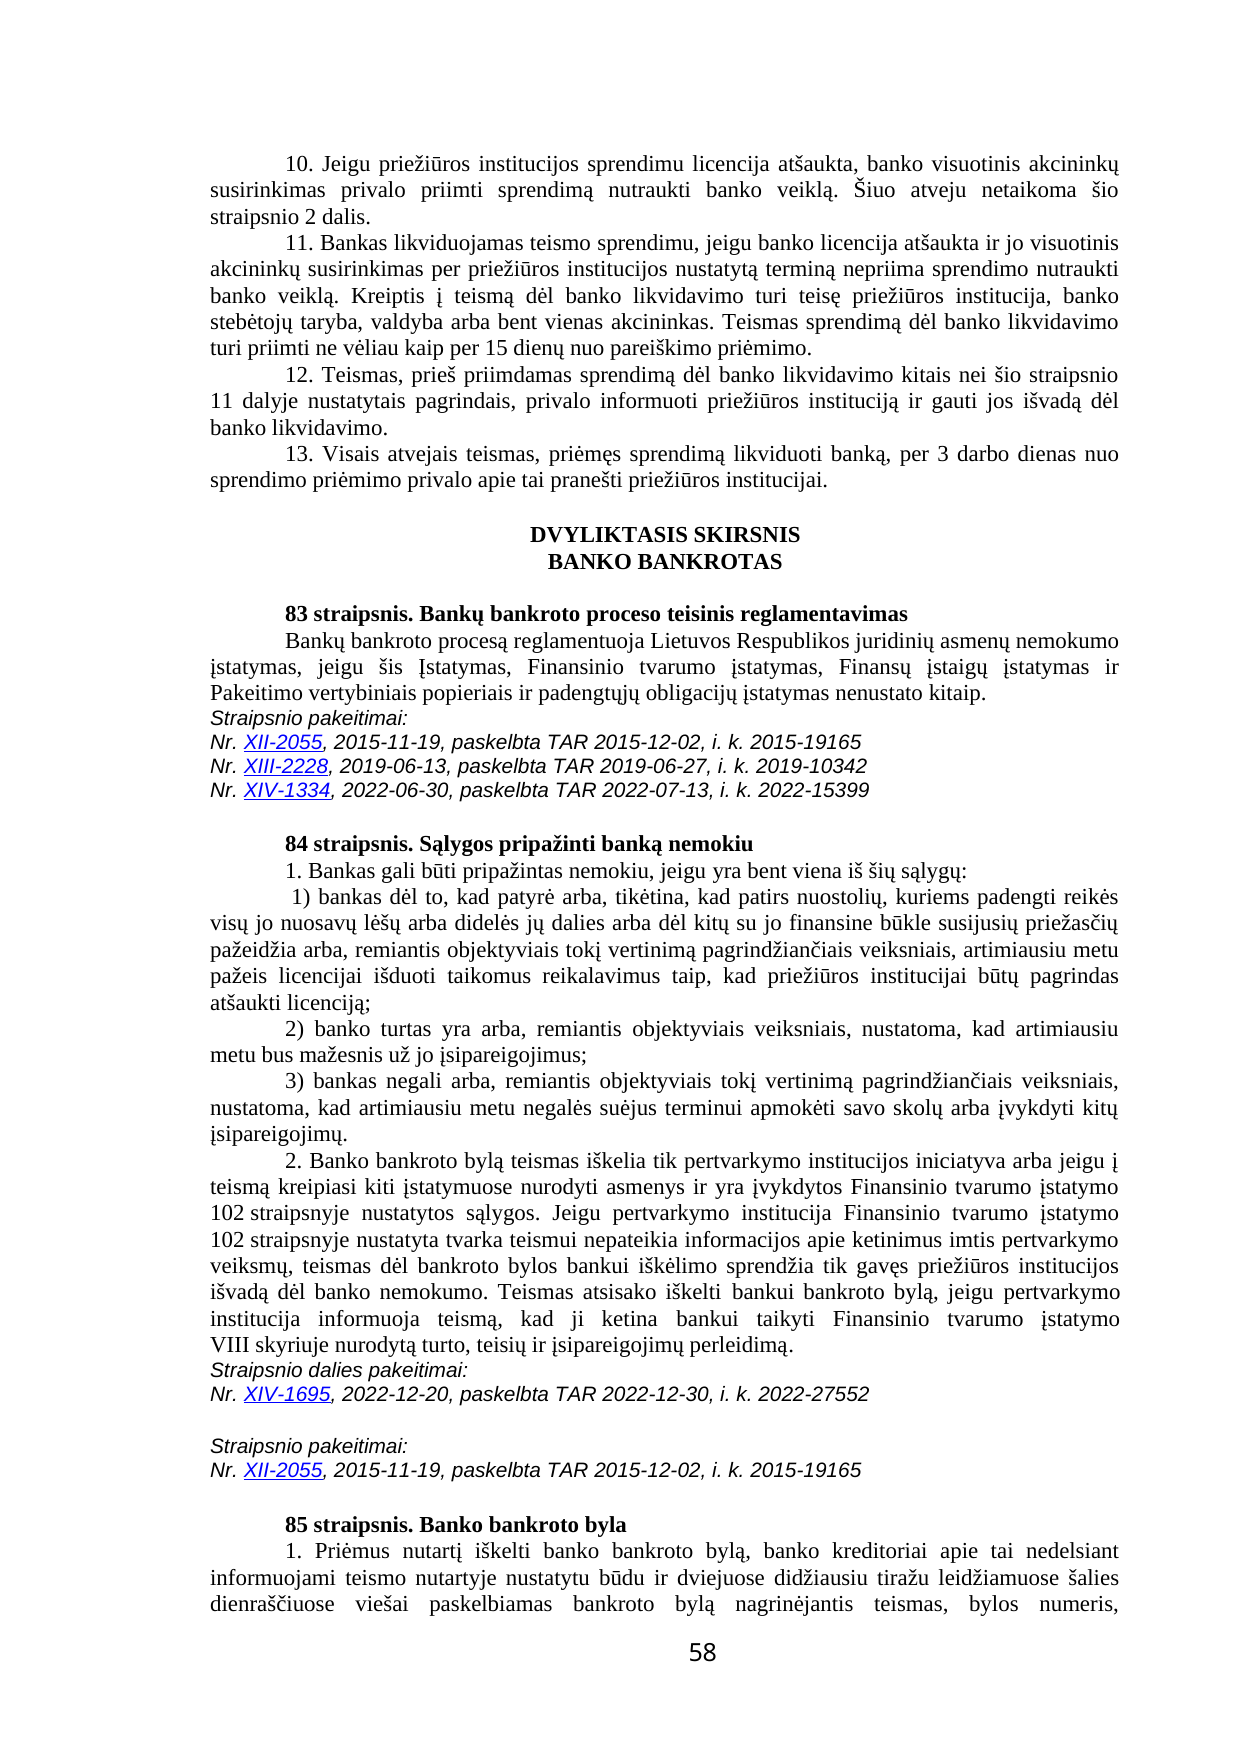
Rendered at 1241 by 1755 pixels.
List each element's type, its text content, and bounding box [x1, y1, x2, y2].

text 11. Bankas likviduojamas teismo sprendimu, jeigu banko licencija atšaukta ir jo visuotinis akcininkų susirinkimas per priežiūros institucijos nustatytą terminą nepriima sprendimo nutraukti banko veiklą. Kreiptis į teismą dėl banko likvidavimo turi teisę priežiūros institucija, banko stebėtojų taryba, valdyba arba bent vienas akcininkas. Teismas sprendimą dėl banko likvidavimo turi priimti ne vėliau kaip per 15 dienų nuo pareiškimo priėmimo. [210, 229, 1120, 361]
text 3) bankas negali arba, remiantis objektyviais tokį vertinimą pagrindžiančiais veiksniais, nustatoma, kad artimiausiu metu negalės suėjus terminui apmokėti savo skolų arba įvykdyti kitų įsipareigojimų. [210, 1068, 1120, 1147]
text Straipsnio pakeitimai: [210, 706, 1120, 730]
text DVYLIKTASIS SKIRSNIS [210, 521, 1120, 548]
text BANKO BANKROTAS [210, 548, 1120, 574]
text 2) banko turtas yra arba, remiantis objektyviais veiksniais, nustatoma, kad artimiausiu metu bus mažesnis už jo įsipareigojimus; [210, 1015, 1120, 1068]
text 1. Bankas gali būti pripažintas nemokiu, jeigu yra bent viena iš šių sąlygų: [210, 857, 1120, 883]
text 83 straipsnis. Bankų bankroto proceso teisinis reglamentavimas [210, 600, 1120, 627]
text 84 straipsnis. Sąlygos pripažinti banką nemokiu [210, 830, 1120, 857]
text Straipsnio pakeitimai: [210, 1434, 1120, 1458]
text 1) bankas dėl to, kad patyrė arba, tikėtina, kad patirs nuostolių, kuriems padengti reikės visų jo nuosavų lėšų arba didelės jų dalies arba dėl kitų su jo finansine būkle susijusių priežasčių pažeidžia arba, remiantis objektyviais tokį vertinimą pagrindžiančiais veiksniais, artimiausiu metu pažeis licencijai išduoti taikomus reikalavimus taip, kad priežiūros institucijai būtų pagrindas atšaukti licenciją; [210, 883, 1120, 1015]
text 12. Teismas, prieš priimdamas sprendimą dėl banko likvidavimo kitais nei šio straipsnio 11 dalyje nustatytais pagrindais, privalo informuoti priežiūros instituciją ir gauti jos išvadą dėl banko likvidavimo. [210, 361, 1120, 440]
text Nr. XII-2055, 2015-11-19, paskelbta TAR 2015-12-02, i. k. 2015-19165 [210, 1458, 1120, 1482]
subtitle 85 straipsnis. Banko bankroto byla [210, 1511, 1120, 1537]
text Nr. XII-2055, 2015-11-19, paskelbta TAR 2015-12-02, i. k. 2015-19165 [210, 730, 1120, 754]
text 13. Visais atvejais teismas, priėmęs sprendimą likviduoti banką, per 3 darbo dienas nuo sprendimo priėmimo privalo apie tai pranešti priežiūros institucijai. [210, 440, 1120, 493]
text Nr. XIV-1334, 2022-06-30, paskelbta TAR 2022-07-13, i. k. 2022-15399 [210, 778, 1120, 802]
text Straipsnio dalies pakeitimai: [210, 1357, 1120, 1381]
text 1. Priėmus nutartį iškelti banko bankroto bylą, banko kreditoriai apie tai nedelsiant informuojami teismo nutartyje nustatytu būdu ir dviejuose didžiausiu tiražu leidžiamuose šalies dienraščiuose viešai paskelbiamas bankroto bylą nagrinėjantis teismas, bylos numeris, [210, 1537, 1120, 1616]
text Bankų bankroto procesą reglamentuoja Lietuvos Respublikos juridinių asmenų nemokumo įstatymas, jeigu šis Įstatymas, Finansinio tvarumo įstatymas, Finansų įstaigų įstatymas ir Pakeitimo vertybiniais popieriais ir padengtųjų obligacijų įstatymas nenustato kitaip. [210, 627, 1120, 706]
text Nr. XIII-2228, 2019-06-13, paskelbta TAR 2019-06-27, i. k. 2019-10342 [210, 754, 1120, 778]
text Nr. XIV-1695, 2022-12-20, paskelbta TAR 2022-12-30, i. k. 2022-27552 [210, 1381, 1120, 1405]
text 2. Banko bankroto bylą teismas iškelia tik pertvarkymo institucijos iniciatyva arba jeigu į teismą kreipiasi kiti įstatymuose nurodyti asmenys ir yra įvykdytos Finansinio tvarumo įstatymo 102 straipsnyje nustatytos sąlygos. Jeigu pertvarkymo institucija Finansinio tvarumo įstatymo 102 straipsnyje nustatyta tvarka teismui nepateikia informacijos apie ketinimus imtis pertvarkymo veiksmų, teismas dėl bankroto bylos bankui iškėlimo sprendžia tik gavęs priežiūros institucijos išvadą dėl banko nemokumo. Teismas atsisako iškelti bankui bankroto bylą, jeigu pertvarkymo institucija informuoja teismą, kad ji ketina bankui taikyti Finansinio tvarumo įstatymo VIII skyriuje nurodytą turto, teisių ir įsipareigojimų perleidimą. [210, 1147, 1120, 1357]
text 10. Jeigu priežiūros institucijos sprendimu licencija atšaukta, banko visuotinis akcininkų susirinkimas privalo priimti sprendimą nutraukti banko veiklą. Šiuo atveju netaikoma šio straipsnio 2 dalis. [210, 150, 1120, 229]
